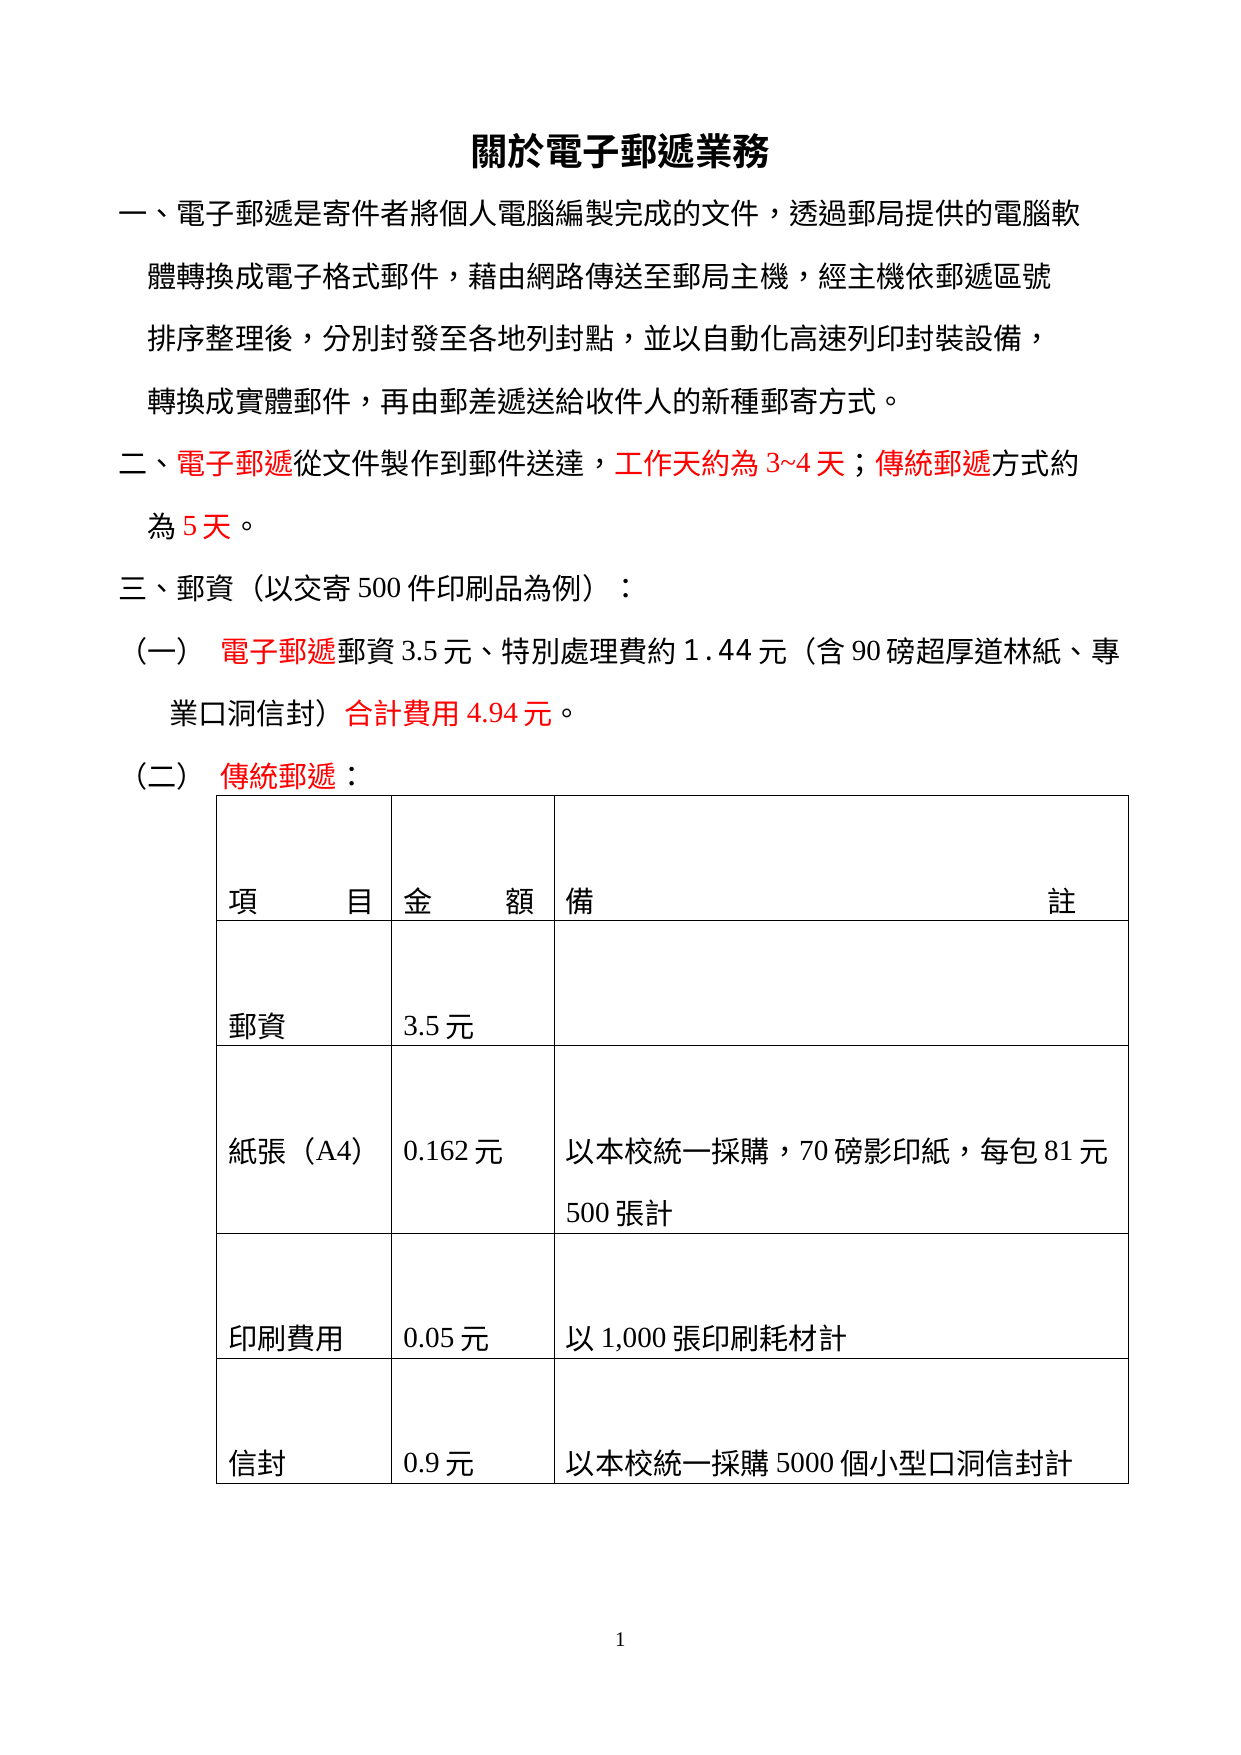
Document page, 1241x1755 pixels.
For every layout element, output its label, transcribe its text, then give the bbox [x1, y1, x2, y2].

table_cell 3.5元 [392, 921, 554, 1045]
text 業口洞信封）合計費用4.94元。 [118, 670, 1122, 733]
table_cell 印刷費用 [217, 1234, 391, 1358]
table_cell 0.162元 [392, 1046, 554, 1233]
table_cell 0.05元 [392, 1234, 554, 1358]
table_cell 郵資 [217, 921, 391, 1045]
table_cell 以本校統一採購，70磅影印紙，每包81元500張計 [555, 1046, 1128, 1233]
text 轉換成實體郵件，再由郵差遞送給收件人的新種郵寄方式。 [118, 358, 1122, 420]
text 二、電子郵遞從文件製作到郵件送達，工作天約為3~4天；傳統郵遞方式約 [118, 420, 1122, 483]
text 一、電子郵遞是寄件者將個人電腦編製完成的文件，透過郵局提供的電腦軟 [118, 170, 1122, 233]
text 為5天。 [118, 483, 1122, 545]
text 三、郵資（以交寄500件印刷品為例）： [118, 545, 1122, 608]
table_cell [555, 921, 1128, 1045]
text （二） 傳統郵遞： [118, 733, 1122, 795]
table_header 項 目 [217, 796, 391, 920]
table_cell 以1,000張印刷耗材計 [555, 1234, 1128, 1358]
table_header 金 額 [392, 796, 554, 920]
text 排序整理後，分別封發至各地列封點，並以自動化高速列印封裝設備， [118, 295, 1122, 358]
text 體轉換成電子格式郵件，藉由網路傳送至郵局主機，經主機依郵遞區號 [118, 233, 1122, 295]
table_header 備 註 [555, 796, 1128, 920]
table_cell 紙張（A4） [217, 1046, 391, 1233]
table_cell 0.9元 [392, 1359, 554, 1483]
text 關於電子郵遞業務 [118, 108, 1122, 170]
table_cell 以本校統一採購5000個小型口洞信封計 [555, 1359, 1128, 1483]
text （一） 電子郵遞郵資3.5元、特別處理費約1.44元（含90磅超厚道林紙、專 [118, 608, 1122, 670]
table_cell 信封 [217, 1359, 391, 1483]
